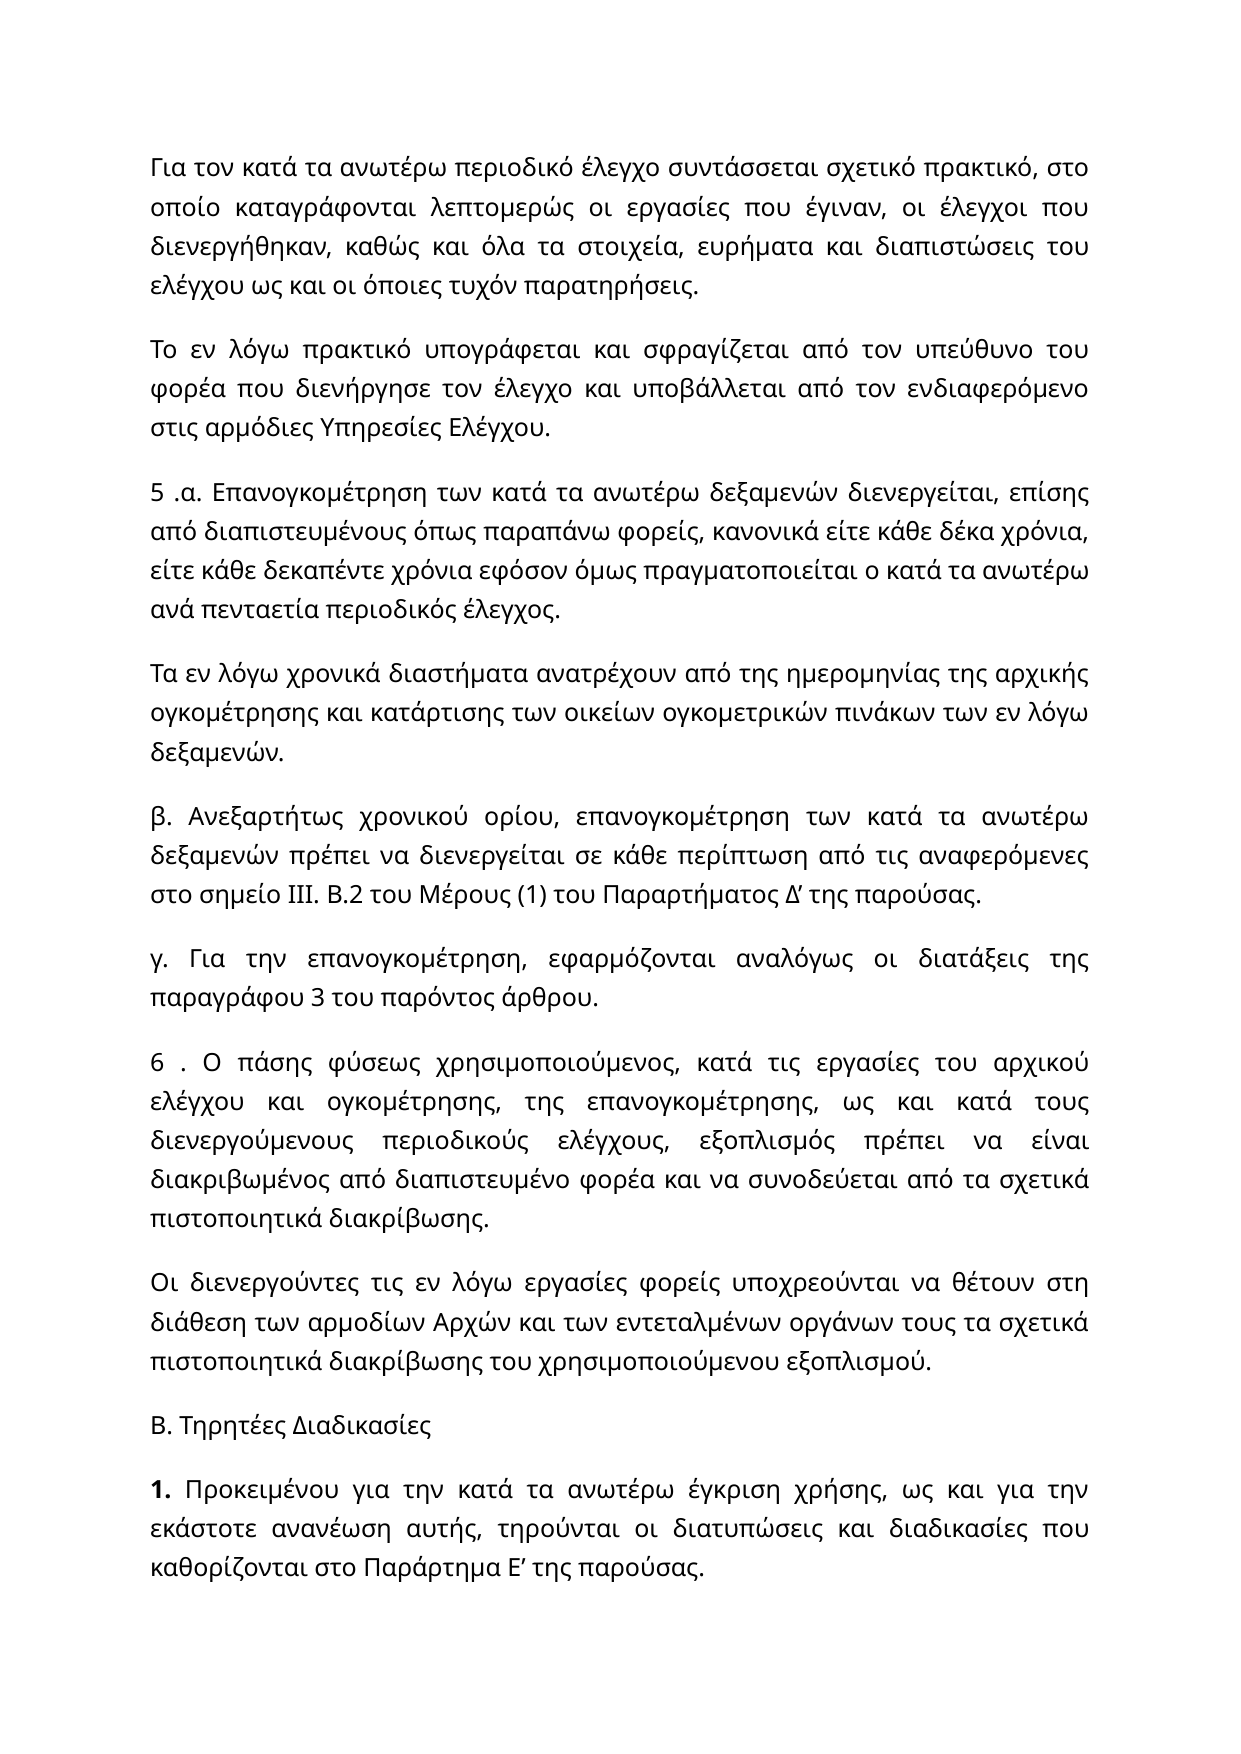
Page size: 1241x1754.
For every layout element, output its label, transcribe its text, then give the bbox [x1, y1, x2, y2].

text Οι διενεργούντες τις εν λόγω εργασίες φορείς υποχρεούνται να θέτουν στη διάθεση των αρμοδίων Αρχών και των εντεταλμένων οργάνων τους τα σχετικά πιστοποιητικά διακρίβωσης του χρησιμοποιούμενου εξοπλισμού. [150, 1265, 1090, 1377]
text Τα εν λόγω χρονικά διαστήματα ανατρέχουν από της ημερομηνίας της αρχικής ογκομέτρησης και κατάρτισης των οικείων ογκομετρικών πινάκων των εν λόγω δεξαμενών. [150, 656, 1090, 768]
text Για τον κατά τα ανωτέρω περιοδικό έλεγχο συντάσσεται σχετικό πρακτικό, στο οποίο καταγράφονται λεπτομερώς οι εργασίες που έγιναν, οι έλεγχοι που διενεργήθηκαν, καθώς και όλα τα στοιχεία, ευρήματα και διαπιστώσεις του ελέγχου ως και οι όποιες τυχόν παρατηρήσεις. [150, 150, 1090, 302]
text Β. Τηρητέες Διαδικασίες [150, 1407, 1090, 1442]
text γ. Για την επανογκομέτρηση, εφαρμόζονται αναλόγως οι διατάξεις της παραγράφου 3 του παρόντος άρθρου. [150, 941, 1090, 1014]
text β. Ανεξαρτήτως χρονικού ορίου, επανογκομέτρηση των κατά τα ανωτέρω δεξαμενών πρέπει να διενεργείται σε κάθε περίπτωση από τις αναφερόμενες στο σημείο III. Β.2 του Μέρους (1) του Παραρτήματος Δ’ της παρούσας. [150, 798, 1090, 911]
text 1. Προκειμένου για την κατά τα ανωτέρω έγκριση χρήσης, ως και για την εκάστοτε ανανέωση αυτής, τηρούνται οι διατυπώσεις και διαδικασίες που καθορίζονται στο Παράρτημα Ε’ της παρούσας. [150, 1472, 1090, 1584]
text 6 . Ο πάσης φύσεως χρησιμοποιούμενος, κατά τις εργασίες του αρχικού ελέγχου και ογκομέτρησης, της επανογκομέτρησης, ως και κατά τους διενεργούμενους περιοδικούς ελέγχους, εξοπλισμός πρέπει να είναι διακριβωμένος από διαπιστευμένο φορέα και να συνοδεύεται από τα σχετικά πιστοποιητικά διακρίβωσης. [150, 1044, 1090, 1235]
text 5 .α. Επανογκομέτρηση των κατά τα ανωτέρω δεξαμενών διενεργείται, επίσης από διαπιστευμένους όπως παραπάνω φορείς, κανονικά είτε κάθε δέκα χρόνια, είτε κάθε δεκαπέντε χρόνια εφόσον όμως πραγματοποιείται ο κατά τα ανωτέρω ανά πενταετία περιοδικός έλεγχος. [150, 474, 1090, 626]
text Το εν λόγω πρακτικό υπογράφεται και σφραγίζεται από τον υπεύθυνο του φορέα που διενήργησε τον έλεγχο και υποβάλλεται από τον ενδιαφερόμενο στις αρμόδιες Υπηρεσίες Ελέγχου. [150, 332, 1090, 444]
